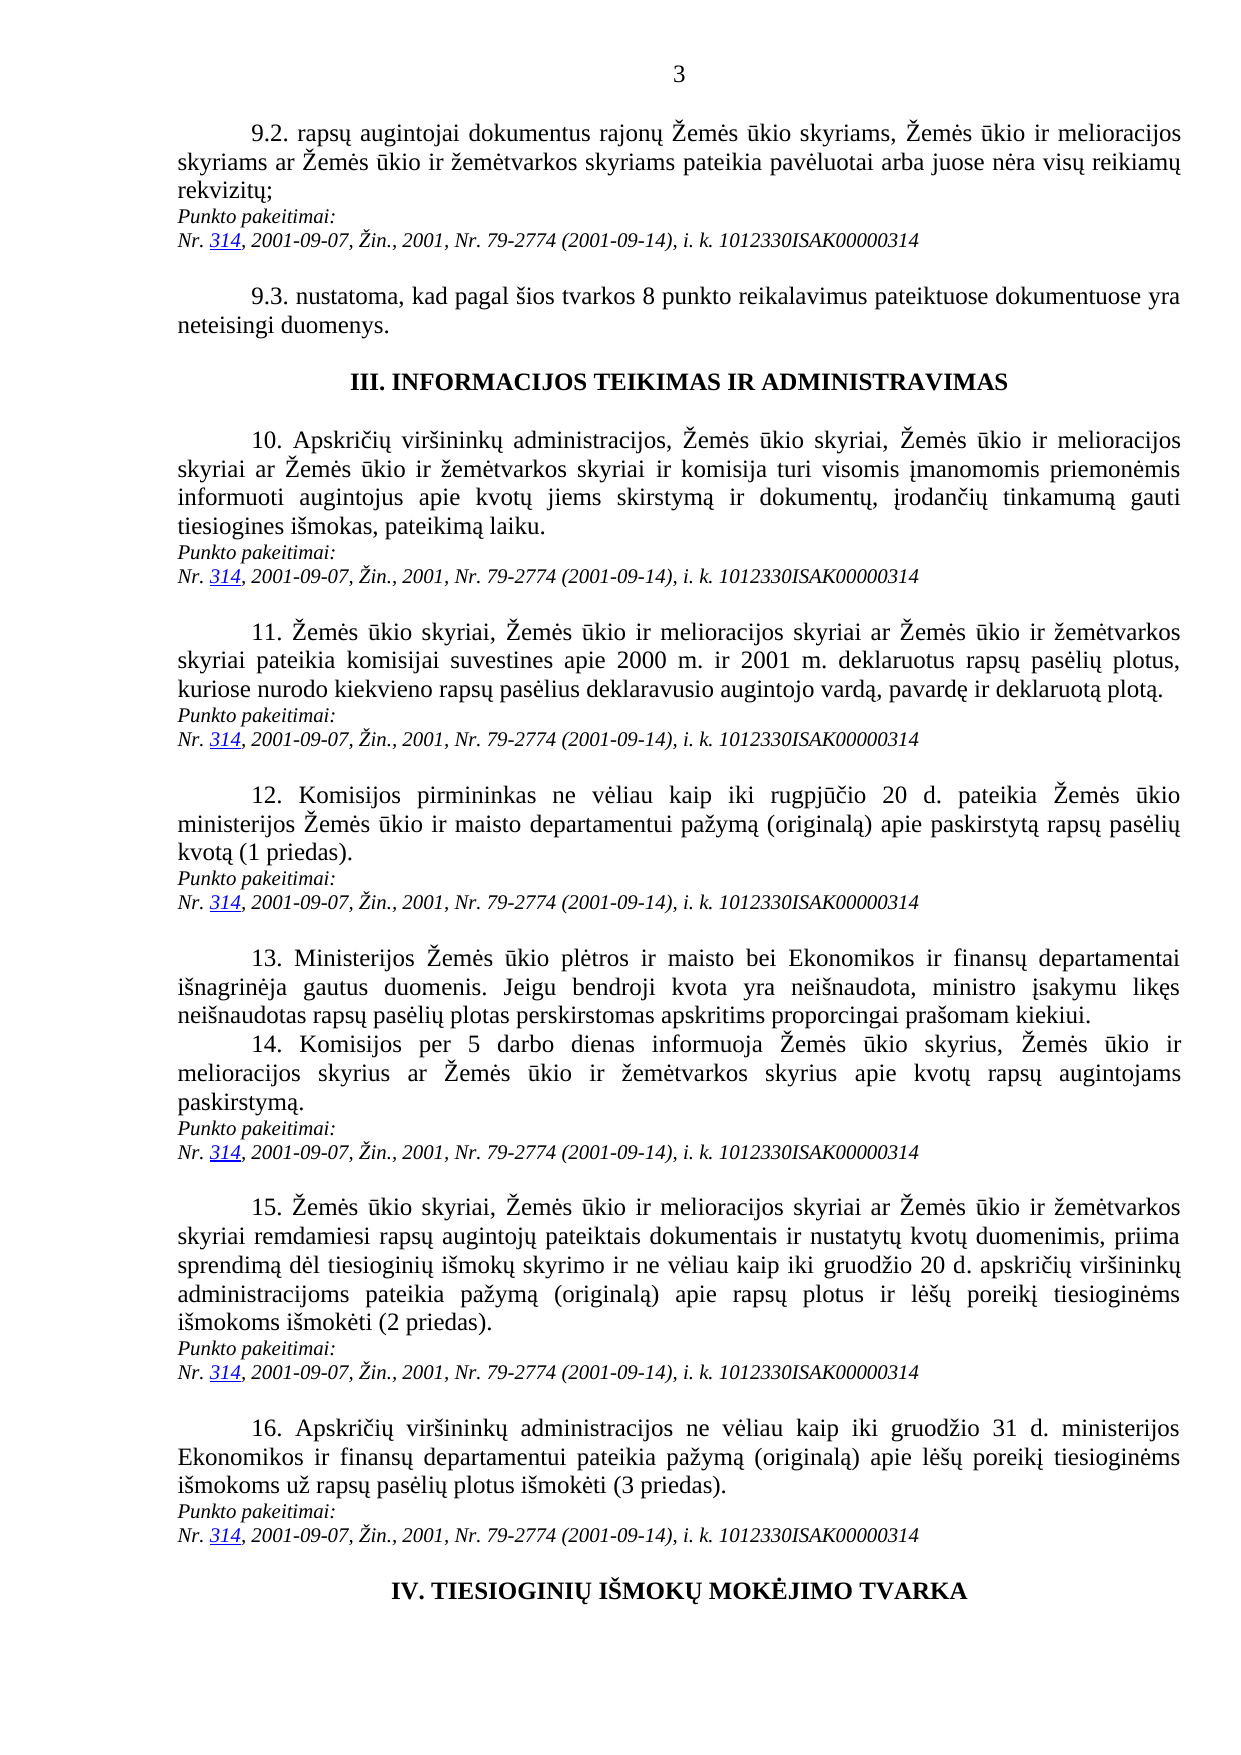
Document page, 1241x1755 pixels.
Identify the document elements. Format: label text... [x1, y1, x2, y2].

text 13. Ministerijos Žemės ūkio plėtros ir maisto bei Ekonomikos ir finansų departamentai išnagrinėja gautus duomenis. Jeigu bendroji kvota yra neišnaudota, ministro įsakymu likęs neišnaudotas rapsų pasėlių plotas perskirstomas apskritims proporcingai prašomam kiekiui. [177, 943, 1181, 1029]
text Punkto pakeitimai: [177, 540, 1181, 564]
text Punkto pakeitimai: [177, 703, 1181, 727]
text IV. TIESIOGINIŲ IŠMOKŲ MOKĖJIMO TVARKA [177, 1576, 1181, 1605]
text Nr. 314, 2001-09-07, Žin., 2001, Nr. 79-2774 (2001-09-14), i. k. 1012330ISAK00000314 [177, 890, 1181, 914]
text 10. Apskričių viršininkų administracijos, Žemės ūkio skyriai, Žemės ūkio ir melioracijos skyriai ar Žemės ūkio ir žemėtvarkos skyriai ir komisija turi visomis įmanomomis priemonėmis informuoti augintojus apie kvotų jiems skirstymą ir dokumentų, įrodančių tinkamumą gauti tiesiogines išmokas, pateikimą laiku. [177, 425, 1181, 540]
text 16. Apskričių viršininkų administracijos ne vėliau kaip iki gruodžio 31 d. ministerijos Ekonomikos ir finansų departamentui pateikia pažymą (originalą) apie lėšų poreikį tiesioginėms išmokoms už rapsų pasėlių plotus išmokėti (3 priedas). [177, 1413, 1181, 1499]
text Nr. 314, 2001-09-07, Žin., 2001, Nr. 79-2774 (2001-09-14), i. k. 1012330ISAK00000314 [177, 228, 1181, 252]
text Punkto pakeitimai: [177, 1116, 1181, 1140]
text 14. Komisijos per 5 darbo dienas informuoja Žemės ūkio skyrius, Žemės ūkio ir melioracijos skyrius ar Žemės ūkio ir žemėtvarkos skyrius apie kvotų rapsų augintojams paskirstymą. [177, 1029, 1181, 1116]
text Nr. 314, 2001-09-07, Žin., 2001, Nr. 79-2774 (2001-09-14), i. k. 1012330ISAK00000314 [177, 564, 1181, 588]
text Punkto pakeitimai: [177, 1499, 1181, 1523]
text Nr. 314, 2001-09-07, Žin., 2001, Nr. 79-2774 (2001-09-14), i. k. 1012330ISAK00000314 [177, 1360, 1181, 1384]
text 9.2. rapsų augintojai dokumentus rajonų Žemės ūkio skyriams, Žemės ūkio ir melioracijos skyriams ar Žemės ūkio ir žemėtvarkos skyriams pateikia pavėluotai arba juose nėra visų reikiamų rekvizitų; [177, 118, 1181, 204]
text Punkto pakeitimai: [177, 866, 1181, 890]
text 12. Komisijos pirmininkas ne vėliau kaip iki rugpjūčio 20 d. pateikia Žemės ūkio ministerijos Žemės ūkio ir maisto departamentui pažymą (originalą) apie paskirstytą rapsų pasėlių kvotą (1 priedas). [177, 780, 1181, 866]
text Punkto pakeitimai: [177, 1336, 1181, 1360]
text 15. Žemės ūkio skyriai, Žemės ūkio ir melioracijos skyriai ar Žemės ūkio ir žemėtvarkos skyriai remdamiesi rapsų augintojų pateiktais dokumentais ir nustatytų kvotų duomenimis, priima sprendimą dėl tiesioginių išmokų skyrimo ir ne vėliau kaip iki gruodžio 20 d. apskričių viršininkų administracijoms pateikia pažymą (originalą) apie rapsų plotus ir lėšų poreikį tiesioginėms išmokoms išmokėti (2 priedas). [177, 1192, 1181, 1336]
text 11. Žemės ūkio skyriai, Žemės ūkio ir melioracijos skyriai ar Žemės ūkio ir žemėtvarkos skyriai pateikia komisijai suvestines apie 2000 m. ir 2001 m. deklaruotus rapsų pasėlių plotus, kuriose nurodo kiekvieno rapsų pasėlius deklaravusio augintojo vardą, pavardę ir deklaruotą plotą. [177, 617, 1181, 703]
text Nr. 314, 2001-09-07, Žin., 2001, Nr. 79-2774 (2001-09-14), i. k. 1012330ISAK00000314 [177, 1523, 1181, 1547]
text Nr. 314, 2001-09-07, Žin., 2001, Nr. 79-2774 (2001-09-14), i. k. 1012330ISAK00000314 [177, 1140, 1181, 1164]
text 9.3. nustatoma, kad pagal šios tvarkos 8 punkto reikalavimus pateiktuose dokumentuose yra neteisingi duomenys. [177, 281, 1181, 339]
text III. INFORMACIJOS TEIKIMAS IR ADMINISTRAVIMAS [177, 367, 1181, 396]
text Nr. 314, 2001-09-07, Žin., 2001, Nr. 79-2774 (2001-09-14), i. k. 1012330ISAK00000314 [177, 727, 1181, 751]
text Punkto pakeitimai: [177, 204, 1181, 228]
